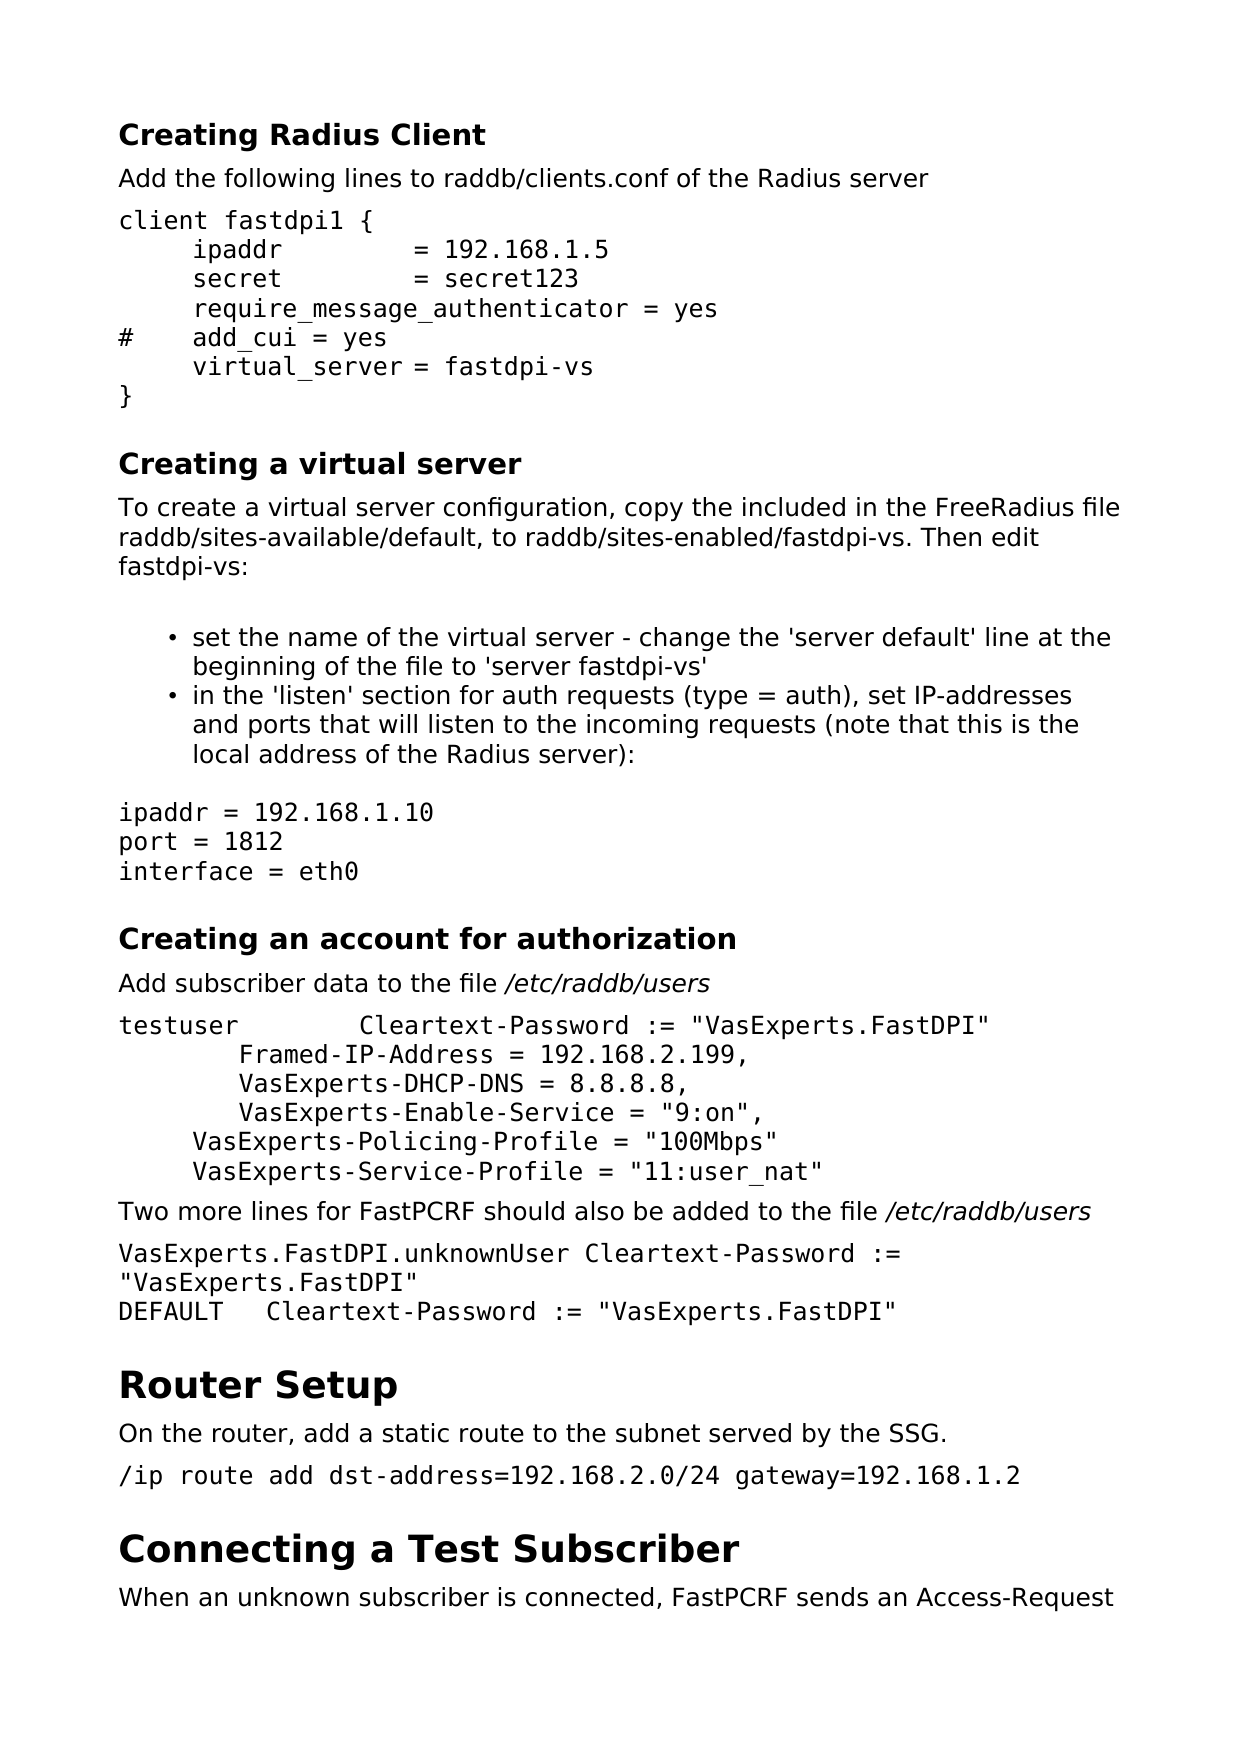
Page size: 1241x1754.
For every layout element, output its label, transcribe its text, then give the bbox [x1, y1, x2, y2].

text On the router, add a static route to the subnet served by the SSG. [118, 1420, 1122, 1449]
text /ip route add dst-address=192.168.2.0/24 gateway=192.168.1.2 [118, 1461, 1122, 1491]
text Add subscriber data to the file /etc/raddb/users [118, 969, 1122, 998]
subtitle Router Setup [118, 1363, 1122, 1407]
subtitle Creating a virtual server [118, 447, 1122, 481]
text ipaddr = 192.168.1.10 port = 1812 interface = eth0 [118, 798, 1122, 886]
text client fastdpi1 { ipaddr = 192.168.1.5 secret = secret123 require_message_authenticator = yes # add_cui = yes virtual_server = fastdpi-vs } [118, 206, 1122, 410]
subtitle Connecting a Test Subscriber [118, 1527, 1122, 1571]
text Add the following lines to raddb/clients.conf of the Radius server [118, 164, 1122, 194]
subtitle Creating an account for authorization [118, 923, 1122, 957]
text testuser Cleartext-Password := "VasExperts.FastDPI" Framed-IP-Address = 192.168.2.199, VasExperts-DHCP-DNS = 8.8.8.8, VasExperts-Enable-Service = "9:on", VasExperts-Policing-Profile = "100Mbps" VasExperts-Service-Profile = "11:user_nat" [118, 1011, 1122, 1186]
text When an unknown subscriber is connected, FastPCRF sends an Access-Request [118, 1583, 1122, 1613]
subtitle Creating Radius Client [118, 118, 1122, 152]
text Two more lines for FastPCRF should also be added to the file /etc/raddb/users [118, 1198, 1122, 1227]
list set the name of the virtual server - change the 'server default' line at the beginning of the file to 'server fastdpi-vs' [177, 623, 1122, 681]
text VasExperts.FastDPI.unknownUser Cleartext-Password := "VasExperts.FastDPI" DEFAULT Cleartext-Password := "VasExperts.FastDPI" [118, 1239, 1122, 1327]
text To create a virtual server configuration, copy the included in the FreeRadius file raddb/sites-available/default, to raddb/sites-enabled/fastdpi-vs. Then edit fastdpi-vs: [118, 494, 1122, 581]
list in the 'listen' section for auth requests (type = auth), set IP-addresses and ports that will listen to the incoming requests (note that this is the local address of the Radius server): [177, 681, 1122, 769]
